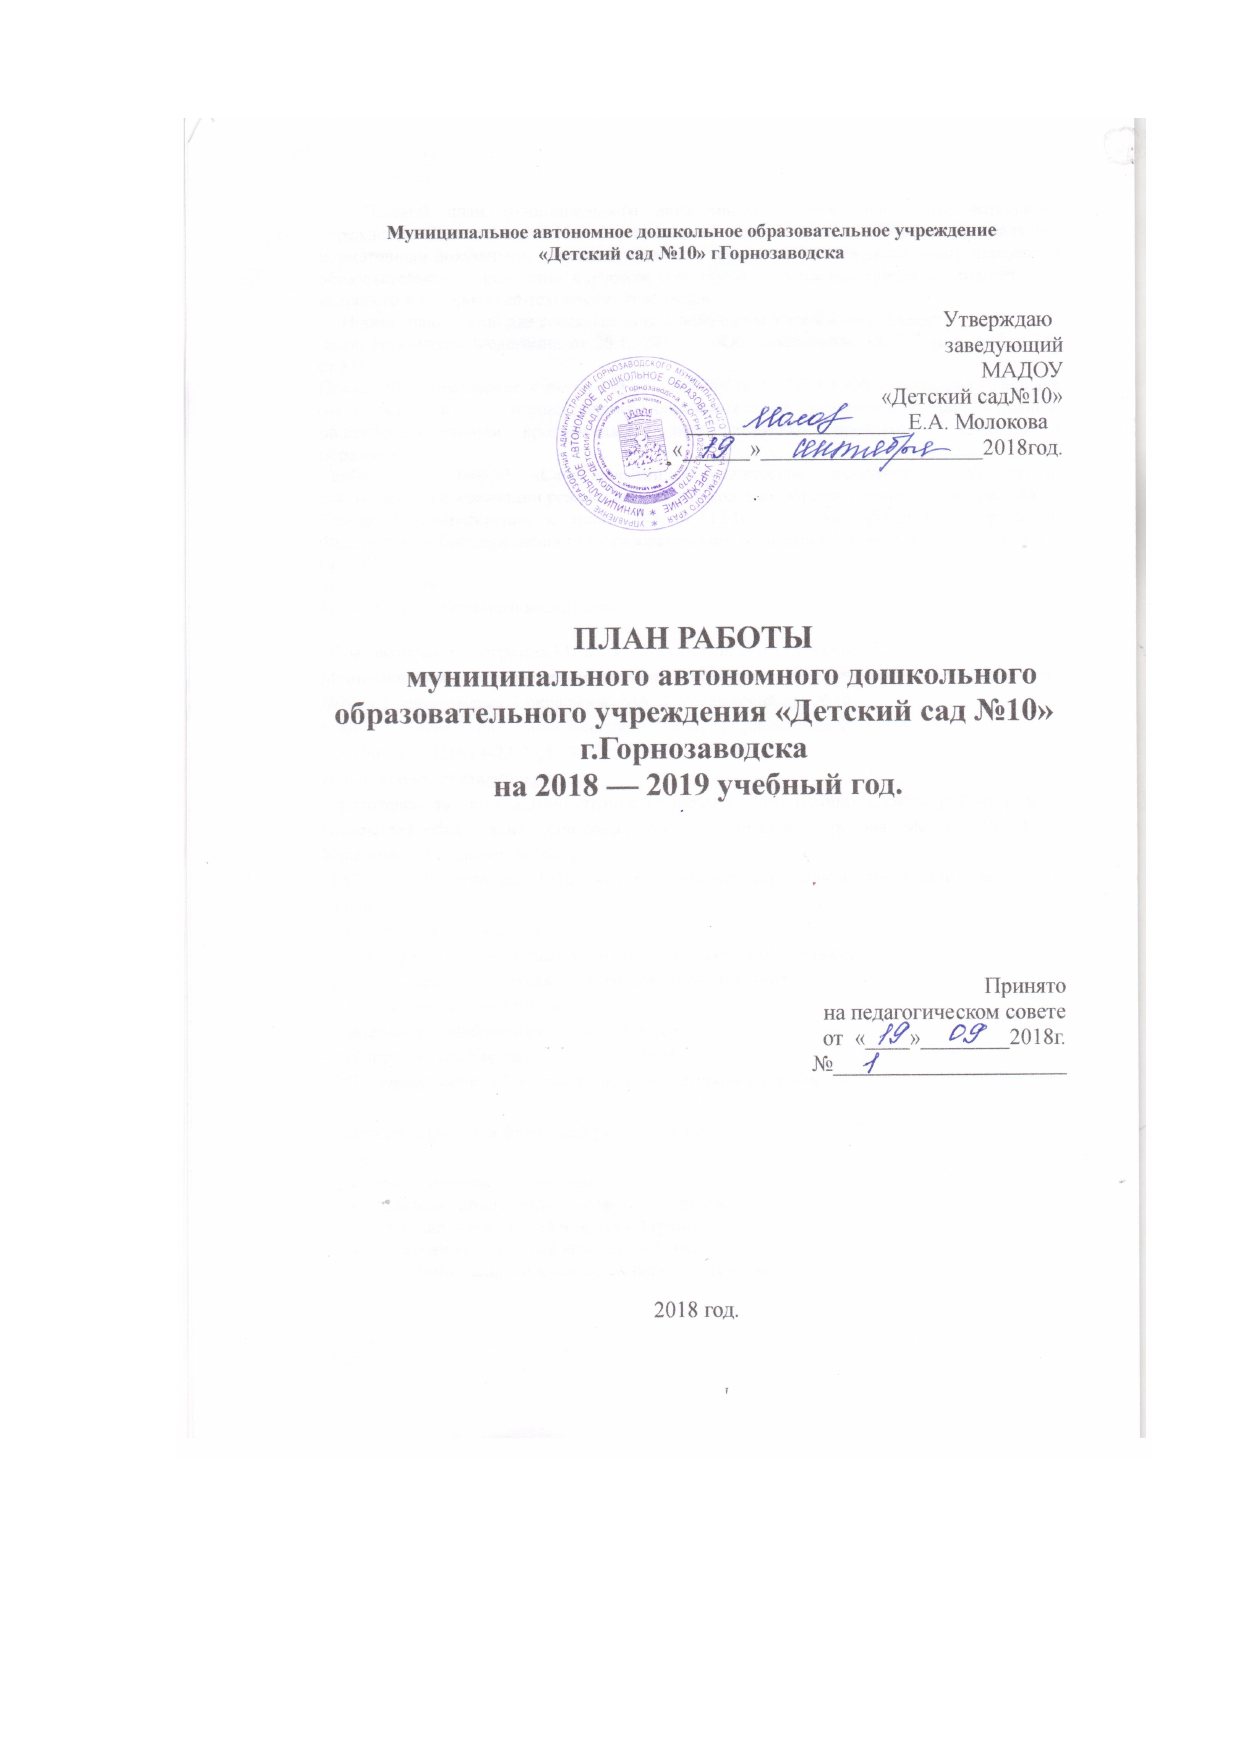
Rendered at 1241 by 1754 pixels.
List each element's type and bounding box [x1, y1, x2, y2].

picture [177, 118, 1152, 1459]
